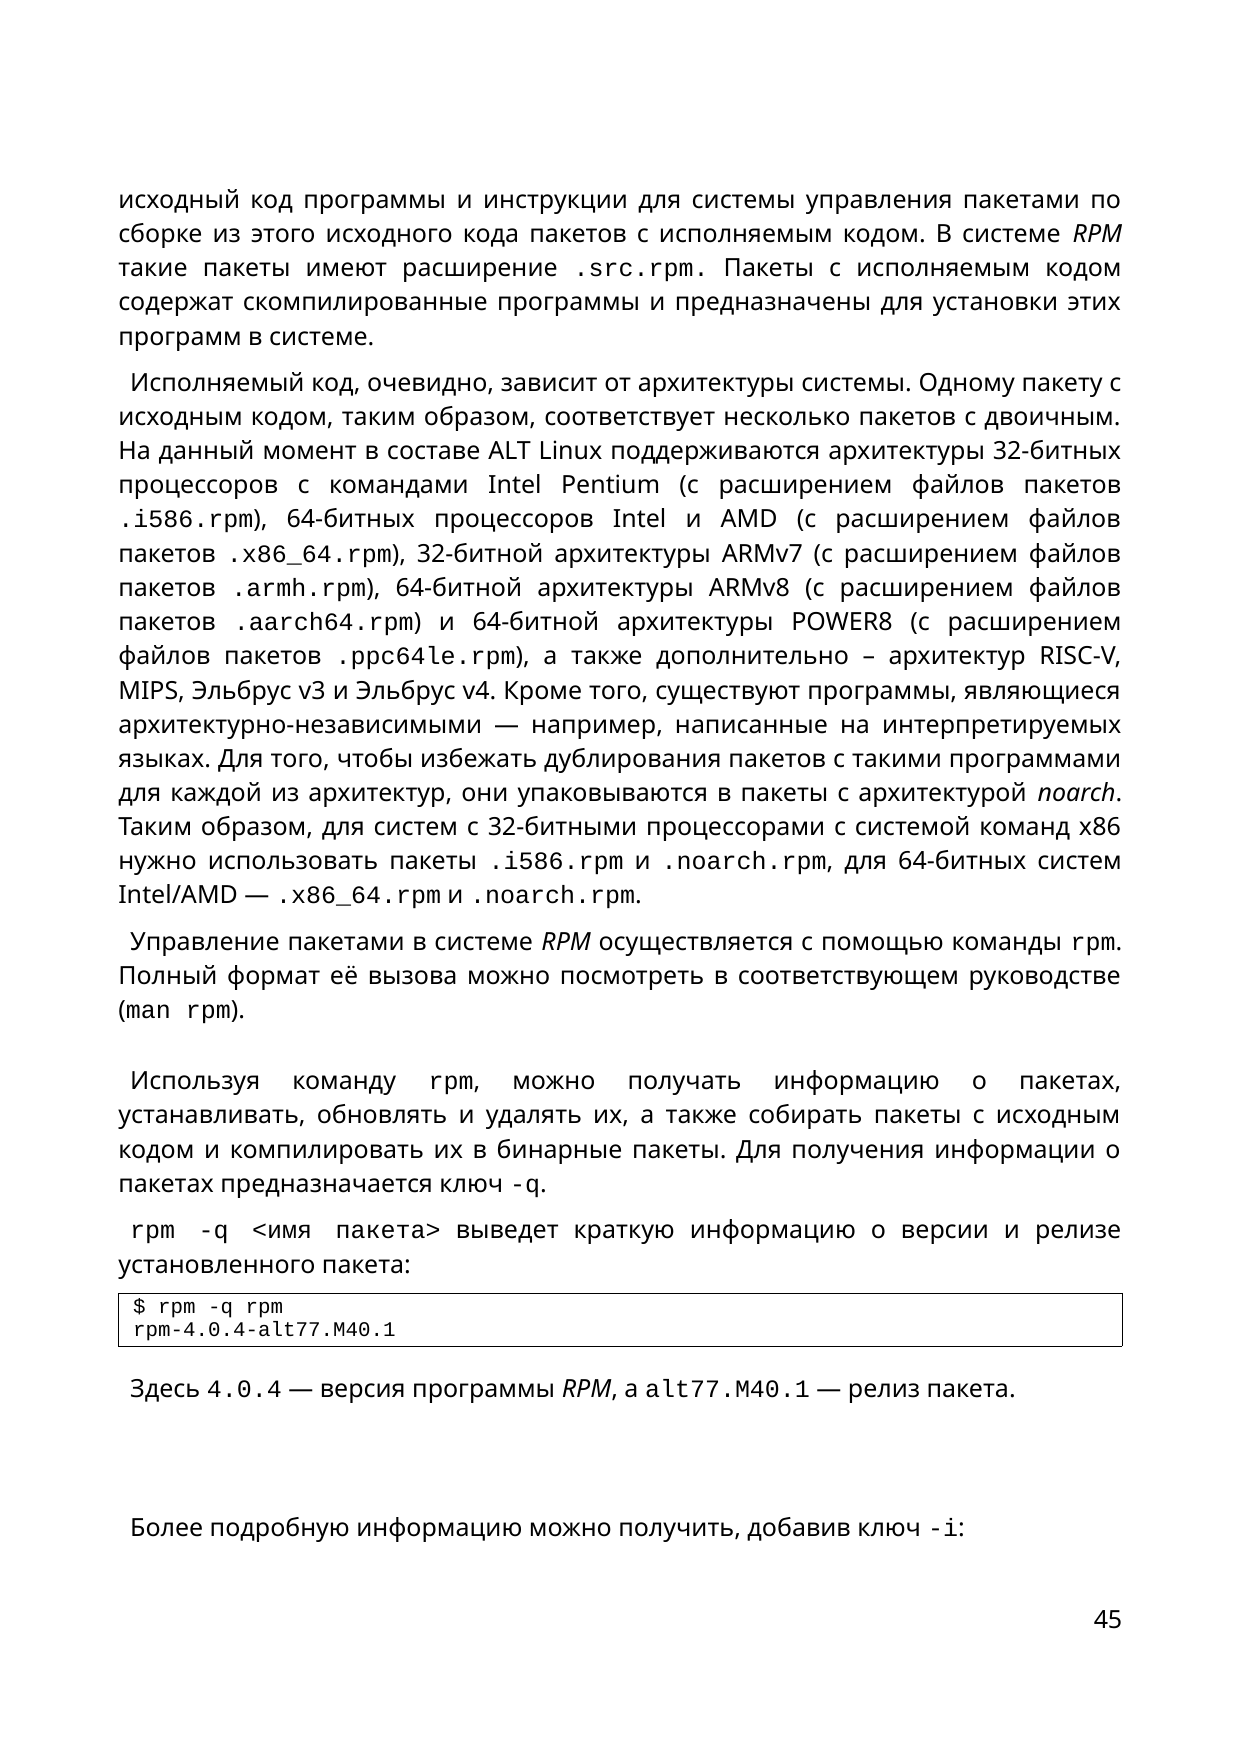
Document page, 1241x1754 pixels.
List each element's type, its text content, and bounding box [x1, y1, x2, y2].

text Управление пакетами в системе RPM осуществляется с помощью команды rpm. Полный формат её вызова можно посмотреть в соответствующем руководстве (man rpm). [118, 924, 1122, 1026]
text Исполняемый код, очевидно, зависит от архитектуры системы. Одному пакету с исходным кодом, таким образом, соответствует несколько пакетов с двоичным. На данный момент в составе ALT Linux поддерживаются архитектуры 32-битных процессоров с командами Intel Pentium (с расширением файлов пакетов .i586.rpm), 64-битных процессоров Intel и AMD (с расширением файлов пакетов .x86_64.rpm), 32-битной архитектуры ARMv7 (с расширением файлов пакетов .armh.rpm), 64-битной архитектуры ARMv8 (с расширением файлов пакетов .aarch64.rpm) и 64-битной архитектуры POWER8 (с расширением файлов пакетов .ppc64le.rpm), а также дополнительно – архитектур RISC-V, MIPS, Эльбрус v3 и Эльбрус v4. Кроме того, существуют программы, являющиеся архитектурно-независимыми — например, написанные на интерпретируемых языках. Для того, чтобы избежать дублирования пакетов с такими программами для каждой из архитектур, они упаковываются в пакеты с архитектурой noarch. Таким образом, для систем с 32-битными процессорами с системой команд x86 нужно использовать пакеты .i586.rpm и .noarch.rpm, для 64-битных систем Intel/AMD — .x86_64.rpm и .noarch.rpm. [118, 365, 1122, 911]
text $ rpm -q rpm [119, 1294, 1122, 1316]
text исходный код программы и инструкции для системы управления пакетами по сборке из этого исходного кода пакетов с исполняемым кодом. В системе RPM такие пакеты имеют расширение .src.rpm. Пакеты с исполняемым кодом содержат скомпилированные программы и предназначены для установки этих программ в системе. [118, 182, 1122, 352]
text rpm -q <имя пакета> выведет краткую информацию о версии и релизе установленного пакета: [118, 1212, 1122, 1280]
text Здесь 4.0.4 — версия программы RPM, а alt77.M40.1 — релиз пакета. [118, 1370, 1122, 1404]
text Используя команду rpm, можно получать информацию о пакетах, устанавливать, обновлять и удалять их, а также собирать пакеты с исходным кодом и компилировать их в бинарные пакеты. Для получения информации о пакетах предназначается ключ -q. [118, 1063, 1122, 1199]
text rpm-4.0.4-alt77.M40.1 [119, 1316, 1122, 1346]
text Более подробную информацию можно получить, добавив ключ -i: [118, 1510, 1122, 1544]
